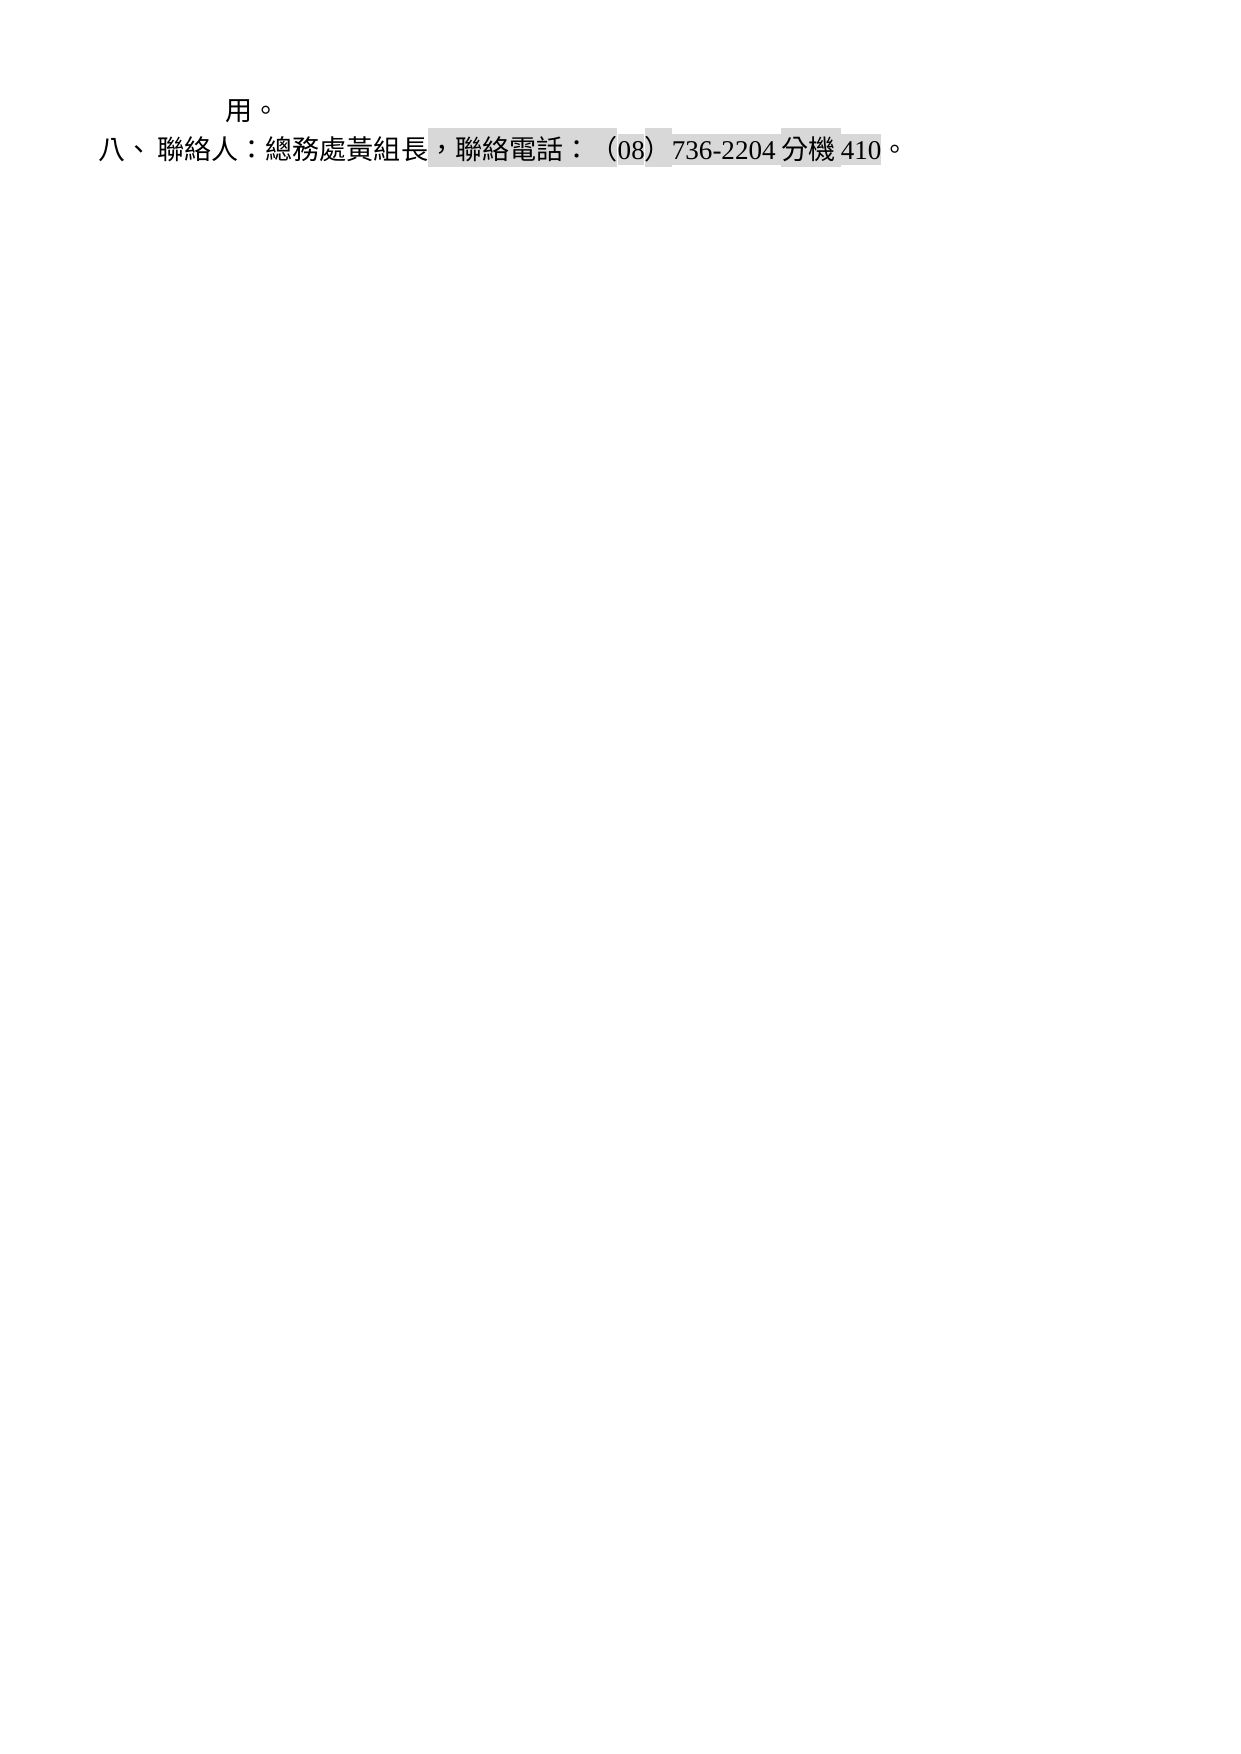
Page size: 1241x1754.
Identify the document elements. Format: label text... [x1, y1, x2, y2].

list 聯絡人：總務處黃組長，聯絡電話：（08）736-2204分機410。 [98, 128, 1142, 167]
text 用。 [171, 89, 1142, 128]
